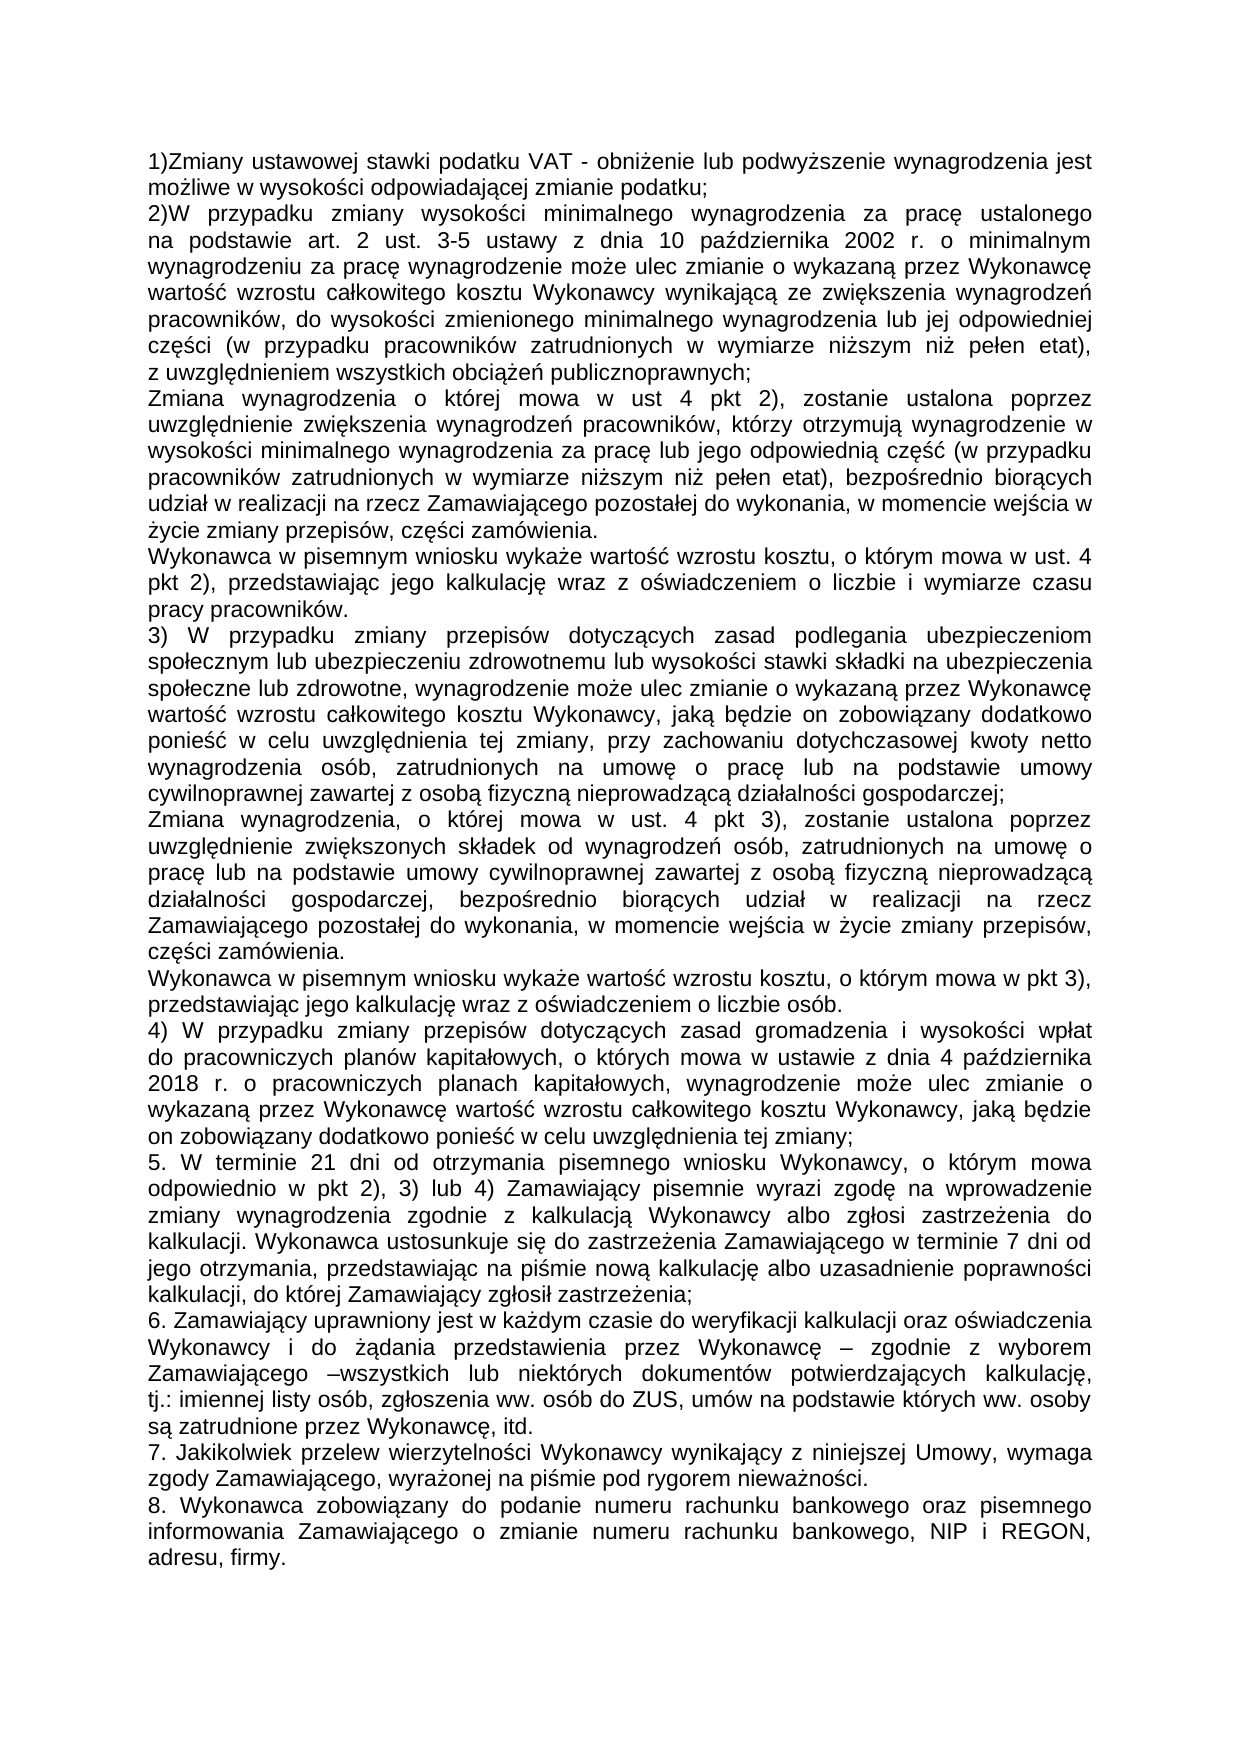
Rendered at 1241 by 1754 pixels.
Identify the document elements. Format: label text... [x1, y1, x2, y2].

text Wykonawca w pisemnym wniosku wykaże wartość wzrostu kosztu, o którym mowa w pkt 3), przedstawiając jego kalkulację wraz z oświadczeniem o liczbie osób. [148, 964, 1093, 1017]
text 5. W terminie 21 dni od otrzymania pisemnego wniosku Wykonawcy, o którym mowa odpowiednio w pkt 2), 3) lub 4) Zamawiający pisemnie wyrazi zgodę na wprowadzenie zmiany wynagrodzenia zgodnie z kalkulacją Wykonawcy albo zgłosi zastrzeżenia do kalkulacji. Wykonawca ustosunkuje się do zastrzeżenia Zamawiającego w terminie 7 dni od jego otrzymania, przedstawiając na piśmie nową kalkulację albo uzasadnienie poprawności kalkulacji, do której Zamawiający zgłosił zastrzeżenia; [148, 1149, 1093, 1307]
text 4) W przypadku zmiany przepisów dotyczących zasad gromadzenia i wysokości wpłat do pracowniczych planów kapitałowych, o których mowa w ustawie z dnia 4 października 2018 r. o pracowniczych planach kapitałowych, wynagrodzenie może ulec zmianie o wykazaną przez Wykonawcę wartość wzrostu całkowitego kosztu Wykonawcy, jaką będzie on zobowiązany dodatkowo ponieść w celu uwzględnienia tej zmiany; [148, 1017, 1093, 1149]
text Zmiana wynagrodzenia, o której mowa w ust. 4 pkt 3), zostanie ustalona poprzez uwzględnienie zwiększonych składek od wynagrodzeń osób, zatrudnionych na umowę o pracę lub na podstawie umowy cywilnoprawnej zawartej z osobą fizyczną nieprowadzącą działalności gospodarczej, bezpośrednio biorących udział w realizacji na rzecz Zamawiającego pozostałej do wykonania, w momencie wejścia w życie zmiany przepisów, części zamówienia. [148, 806, 1093, 964]
text 6. Zamawiający uprawniony jest w każdym czasie do weryfikacji kalkulacji oraz oświadczenia Wykonawcy i do żądania przedstawienia przez Wykonawcę – zgodnie z wyborem Zamawiającego –wszystkich lub niektórych dokumentów potwierdzających kalkulację, tj.: imiennej listy osób, zgłoszenia ww. osób do ZUS, umów na podstawie których ww. osoby są zatrudnione przez Wykonawcę, itd. [148, 1307, 1093, 1439]
text 3) W przypadku zmiany przepisów dotyczących zasad podlegania ubezpieczeniom społecznym lub ubezpieczeniu zdrowotnemu lub wysokości stawki składki na ubezpieczenia społeczne lub zdrowotne, wynagrodzenie może ulec zmianie o wykazaną przez Wykonawcę wartość wzrostu całkowitego kosztu Wykonawcy, jaką będzie on zobowiązany dodatkowo ponieść w celu uwzględnienia tej zmiany, przy zachowaniu dotychczasowej kwoty netto wynagrodzenia osób, zatrudnionych na umowę o pracę lub na podstawie umowy cywilnoprawnej zawartej z osobą fizyczną nieprowadzącą działalności gospodarczej; [148, 622, 1093, 806]
text 7. Jakikolwiek przelew wierzytelności Wykonawcy wynikający z niniejszej Umowy, wymaga zgody Zamawiającego, wyrażonej na piśmie pod rygorem nieważności. [148, 1439, 1093, 1492]
text 1)Zmiany ustawowej stawki podatku VAT - obniżenie lub podwyższenie wynagrodzenia jest możliwe w wysokości odpowiadającej zmianie podatku; [148, 148, 1093, 200]
text 8. Wykonawca zobowiązany do podanie numeru rachunku bankowego oraz pisemnego informowania Zamawiającego o zmianie numeru rachunku bankowego, NIP i REGON, adresu, firmy. [148, 1492, 1093, 1571]
text Wykonawca w pisemnym wniosku wykaże wartość wzrostu kosztu, o którym mowa w ust. 4 pkt 2), przedstawiając jego kalkulację wraz z oświadczeniem o liczbie i wymiarze czasu pracy pracowników. [148, 543, 1093, 622]
text 2)W przypadku zmiany wysokości minimalnego wynagrodzenia za pracę ustalonego na podstawie art. 2 ust. 3-5 ustawy z dnia 10 października 2002 r. o minimalnym wynagrodzeniu za pracę wynagrodzenie może ulec zmianie o wykazaną przez Wykonawcę wartość wzrostu całkowitego kosztu Wykonawcy wynikającą ze zwiększenia wynagrodzeń pracowników, do wysokości zmienionego minimalnego wynagrodzenia lub jej odpowiedniej części (w przypadku pracowników zatrudnionych w wymiarze niższym niż pełen etat), z uwzględnieniem wszystkich obciążeń publicznoprawnych; [148, 200, 1093, 385]
text Zmiana wynagrodzenia o której mowa w ust 4 pkt 2), zostanie ustalona poprzez uwzględnienie zwiększenia wynagrodzeń pracowników, którzy otrzymują wynagrodzenie w wysokości minimalnego wynagrodzenia za pracę lub jego odpowiednią część (w przypadku pracowników zatrudnionych w wymiarze niższym niż pełen etat), bezpośrednio biorących udział w realizacji na rzecz Zamawiającego pozostałej do wykonania, w momencie wejścia w życie zmiany przepisów, części zamówienia. [148, 385, 1093, 543]
